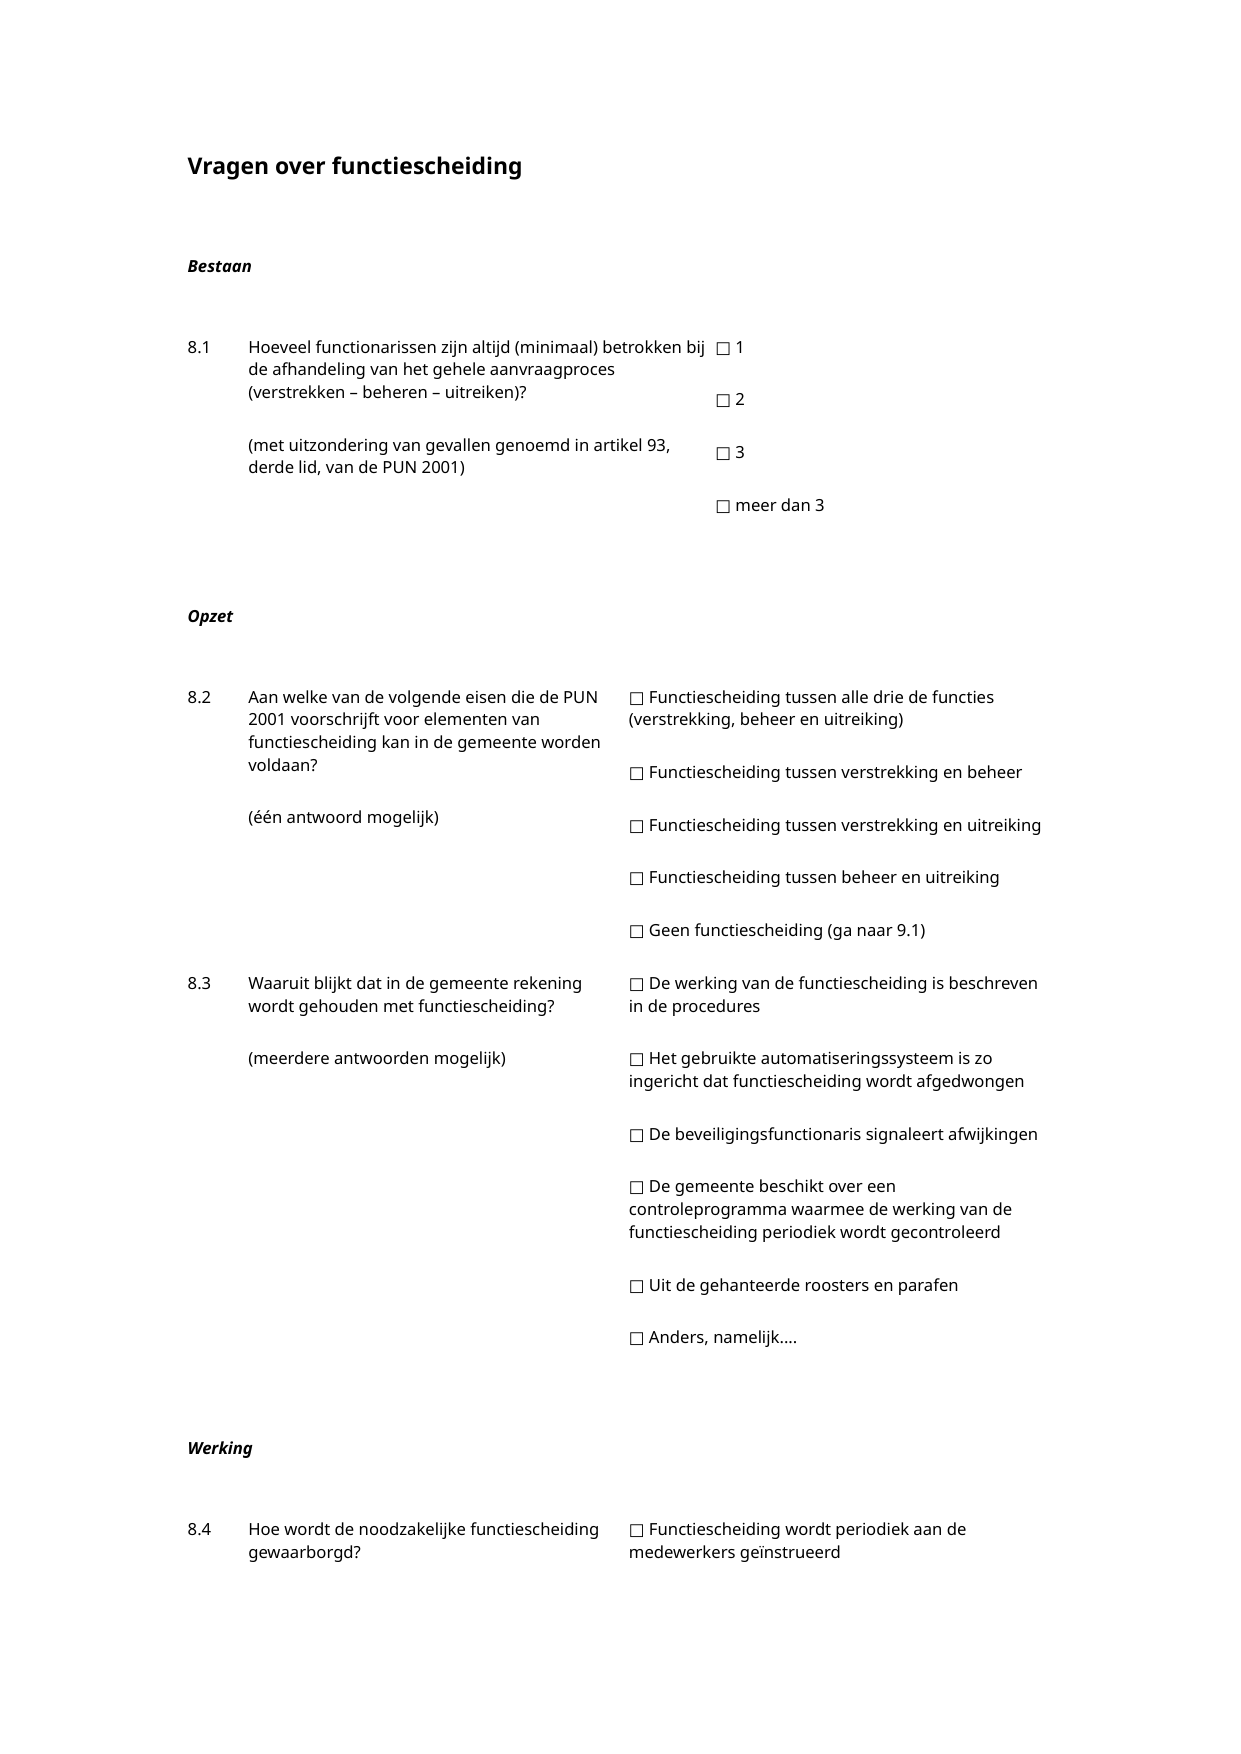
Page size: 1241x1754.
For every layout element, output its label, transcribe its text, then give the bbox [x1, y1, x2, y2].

text Werking [187, 1437, 1053, 1460]
table_cell Waaruit blijkt dat in de gemeente rekening wordt gehouden met functiescheiding? (meerdere antwoorden mogelijk) [248, 971, 629, 1378]
table_header 8.1 [188, 335, 248, 546]
table_header Aan welke van de volgende eisen die de PUN 2001 voorschrijft voor elementen van functiescheiding kan in de gemeente worden voldaan? (één antwoord mogelijk) [248, 685, 629, 971]
table_header □ Functiescheiding tussen alle drie de functies (verstrekking, beheer en uitreiking) □ Functiescheiding tussen verstrekking en beheer □ Functiescheiding tussen verstrekking en uitreiking □ Functiescheiding tussen beheer en uitreiking □ Geen functiescheiding (ga naar 9.1) [629, 685, 1053, 971]
table_cell 8.3 [188, 971, 248, 1378]
table_cell □ De werking van de functiescheiding is beschreven in de procedures □ Het gebruikte automatiseringssysteem is zo ingericht dat functiescheiding wordt afgedwongen □ De beveiligingsfunctionaris signaleert afwijkingen □ De gemeente beschikt over een controleprogramma waarmee de werking van de functiescheiding periodiek wordt gecontroleerd □ Uit de gehanteerde roosters en parafen □ Anders, namelijk.... [629, 971, 1053, 1378]
table_header Hoeveel functionarissen zijn altijd (minimaal) betrokken bij de afhandeling van het gehele aanvraagproces (verstrekken – beheren – uitreiken)? (met uitzondering van gevallen genoemd in artikel 93, derde lid, van de PUN 2001) [248, 335, 715, 546]
table_header □ 1 □ 2 □ 3 □ meer dan 3 [715, 335, 1053, 546]
table_header 8.2 [188, 685, 248, 971]
table_header 8.4 [188, 1518, 248, 1593]
subtitle Vragen over functiescheiding [187, 150, 1053, 181]
text Opzet [187, 604, 1053, 627]
text Bestaan [187, 255, 1053, 277]
table_header Hoe wordt de noodzakelijke functiescheiding gewaarborgd? [248, 1518, 629, 1593]
table_header □ Functiescheiding wordt periodiek aan de medewerkers geïnstrueerd [629, 1518, 1053, 1593]
